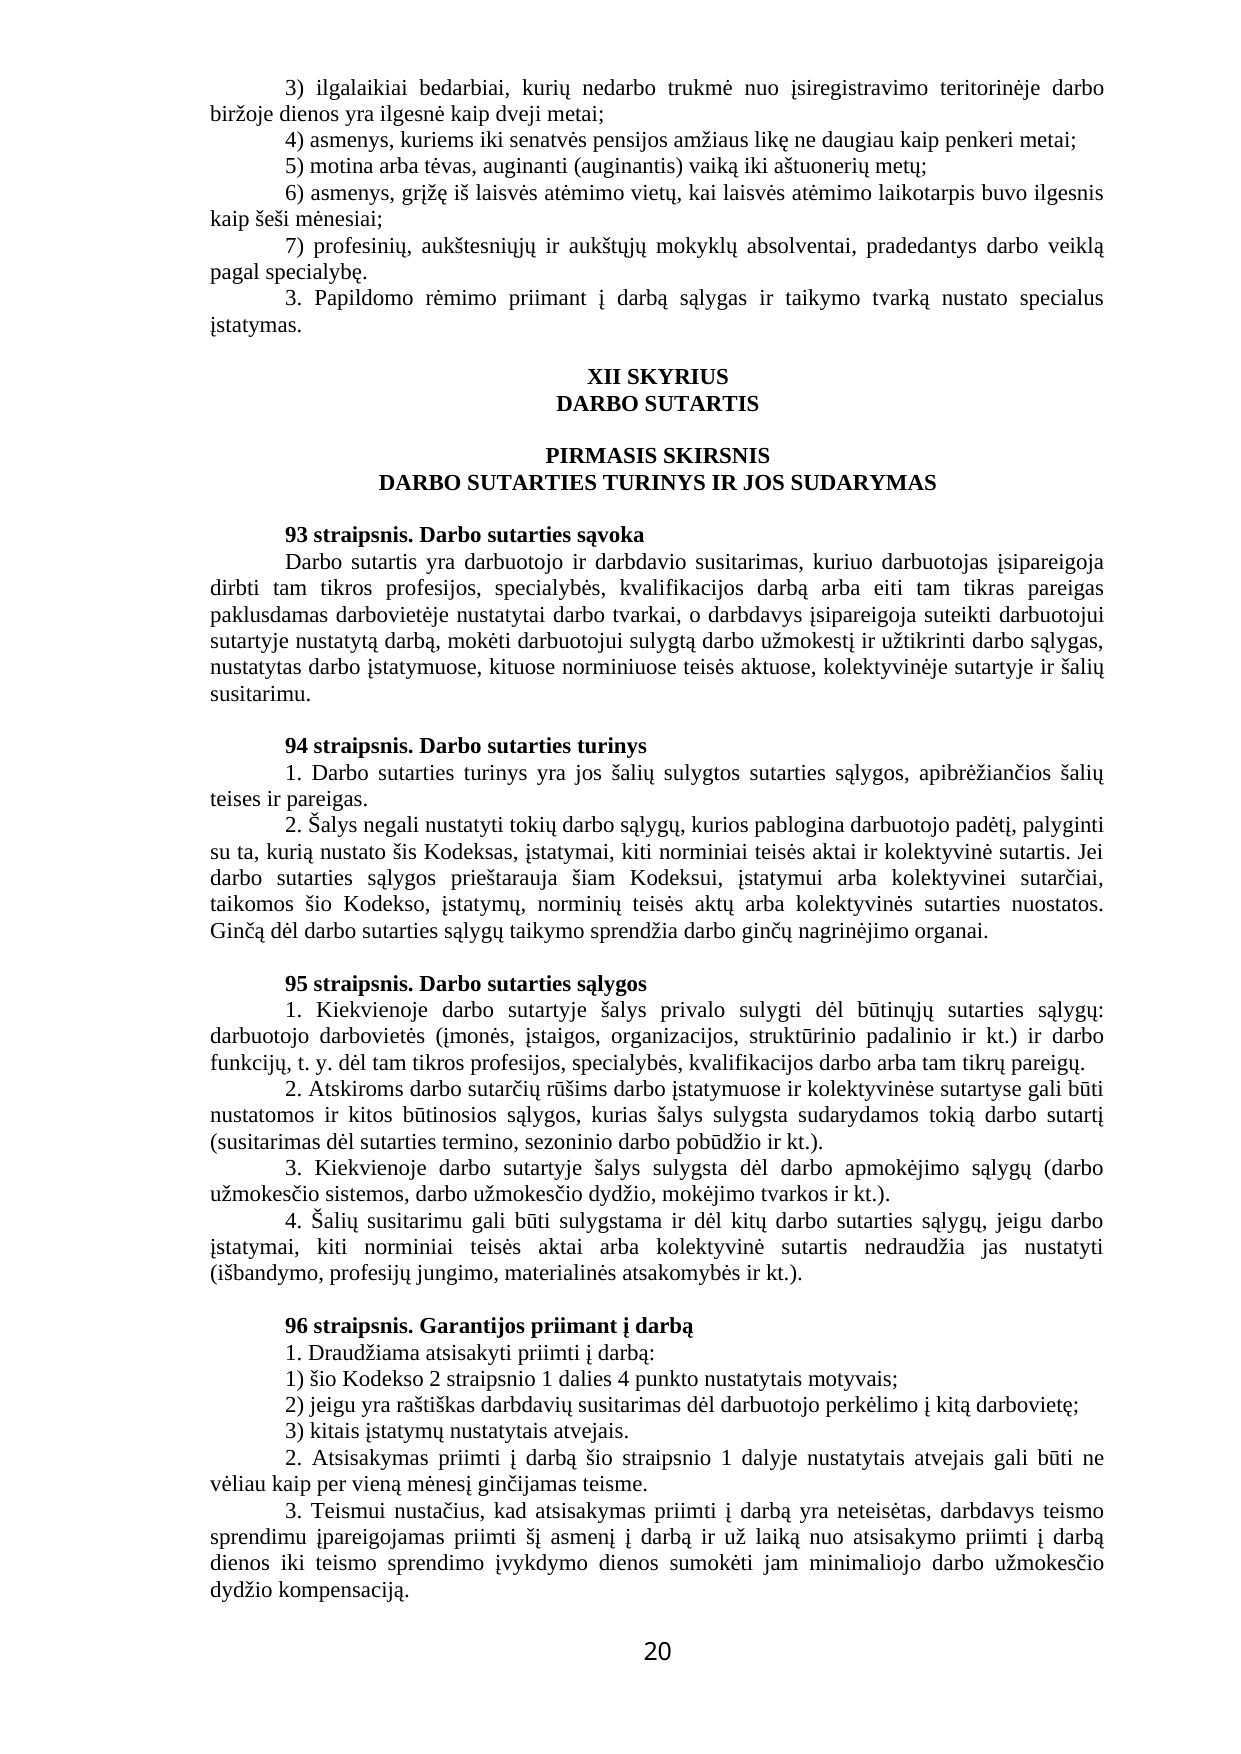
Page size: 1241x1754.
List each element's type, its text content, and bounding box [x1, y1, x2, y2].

text DARBO SUTARTIES TURINYS IR JOS SUDARYMAS [210, 469, 1106, 495]
text Darbo sutartis yra darbuotojo ir darbdavio susitarimas, kuriuo darbuotojas įsipareigoja dirbti tam tikros profesijos, specialybės, kvalifikacijos darbą arba eiti tam tikras pareigas paklusdamas darbovietėje nustatytai darbo tvarkai, o darbdavys įsipareigoja suteikti darbuotojui sutartyje nustatytą darbą, mokėti darbuotojui sulygtą darbo užmokestį ir užtikrinti darbo sąlygas, nustatytas darbo įstatymuose, kituose norminiuose teisės aktuose, kolektyvinėje sutartyje ir šalių susitarimu. [210, 548, 1106, 706]
text 3. Teismui nustačius, kad atsisakymas priimti į darbą yra neteisėtas, darbdavys teismo sprendimu įpareigojamas priimti šį asmenį į darbą ir už laiką nuo atsisakymo priimti į darbą dienos iki teismo sprendimo įvykdymo dienos sumokėti jam minimaliojo darbo užmokesčio dydžio kompensaciją. [210, 1497, 1106, 1602]
text 1) šio Kodekso 2 straipsnio 1 dalies 4 punkto nustatytais motyvais; [210, 1365, 1106, 1391]
text 95 straipsnis. Darbo sutarties sąlygos [210, 969, 1106, 996]
text 2) jeigu yra raštiškas darbdavių susitarimas dėl darbuotojo perkėlimo į kitą darbovietę; [210, 1391, 1106, 1418]
text 93 straipsnis. Darbo sutarties sąvoka [210, 522, 1106, 548]
text DARBO SUTARTIS [210, 390, 1106, 416]
text 94 straipsnis. Darbo sutarties turinys [210, 732, 1106, 759]
text 3) kitais įstatymų nustatytais atvejais. [210, 1418, 1106, 1444]
text XII SKYRIUS [210, 363, 1106, 390]
text 7) profesinių, aukštesniųjų ir aukštųjų mokyklų absolventai, pradedantys darbo veiklą pagal specialybę. [210, 232, 1106, 284]
text 1. Darbo sutarties turinys yra jos šalių sulygtos sutarties sąlygos, apibrėžiančios šalių teises ir pareigas. [210, 759, 1106, 811]
text 1. Draudžiama atsisakyti priimti į darbą: [210, 1338, 1106, 1365]
text 1. Kiekvienoje darbo sutartyje šalys privalo sulygti dėl būtinųjų sutarties sąlygų: darbuotojo darbovietės (įmonės, įstaigos, organizacijos, struktūrinio padalinio ir kt.) ir darbo funkcijų, t. y. dėl tam tikros profesijos, specialybės, kvalifikacijos darbo arba tam tikrų pareigų. [210, 996, 1106, 1075]
text 3. Papildomo rėmimo priimant į darbą sąlygas ir taikymo tvarką nustato specialus įstatymas. [210, 284, 1106, 337]
text 3. Kiekvienoje darbo sutartyje šalys sulygsta dėl darbo apmokėjimo sąlygų (darbo užmokesčio sistemos, darbo užmokesčio dydžio, mokėjimo tvarkos ir kt.). [210, 1154, 1106, 1207]
text PIRMASIS SKIRSNIS [210, 442, 1106, 469]
text 4. Šalių susitarimu gali būti sulygstama ir dėl kitų darbo sutarties sąlygų, jeigu darbo įstatymai, kiti norminiai teisės aktai arba kolektyvinė sutartis nedraudžia jas nustatyti (išbandymo, profesijų jungimo, materialinės atsakomybės ir kt.). [210, 1207, 1106, 1286]
text 5) motina arba tėvas, auginanti (auginantis) vaiką iki aštuonerių metų; [210, 153, 1106, 179]
text 6) asmenys, grįžę iš laisvės atėmimo vietų, kai laisvės atėmimo laikotarpis buvo ilgesnis kaip šeši mėnesiai; [210, 179, 1106, 232]
text 3) ilgalaikiai bedarbiai, kurių nedarbo trukmė nuo įsiregistravimo teritorinėje darbo biržoje dienos yra ilgesnė kaip dveji metai; [210, 73, 1106, 126]
text 2. Šalys negali nustatyti tokių darbo sąlygų, kurios pablogina darbuotojo padėtį, palyginti su ta, kurią nustato šis Kodeksas, įstatymai, kiti norminiai teisės aktai ir kolektyvinė sutartis. Jei darbo sutarties sąlygos prieštarauja šiam Kodeksui, įstatymui arba kolektyvinei sutarčiai, taikomos šio Kodekso, įstatymų, norminių teisės aktų arba kolektyvinės sutarties nuostatos. Ginčą dėl darbo sutarties sąlygų taikymo sprendžia darbo ginčų nagrinėjimo organai. [210, 811, 1106, 943]
text 96 straipsnis. Garantijos priimant į darbą [210, 1312, 1106, 1338]
text 4) asmenys, kuriems iki senatvės pensijos amžiaus likę ne daugiau kaip penkeri metai; [210, 126, 1106, 153]
text 2. Atsisakymas priimti į darbą šio straipsnio 1 dalyje nustatytais atvejais gali būti ne vėliau kaip per vieną mėnesį ginčijamas teisme. [210, 1444, 1106, 1497]
text 2. Atskiroms darbo sutarčių rūšims darbo įstatymuose ir kolektyvinėse sutartyse gali būti nustatomos ir kitos būtinosios sąlygos, kurias šalys sulygsta sudarydamos tokią darbo sutartį (susitarimas dėl sutarties termino, sezoninio darbo pobūdžio ir kt.). [210, 1075, 1106, 1154]
